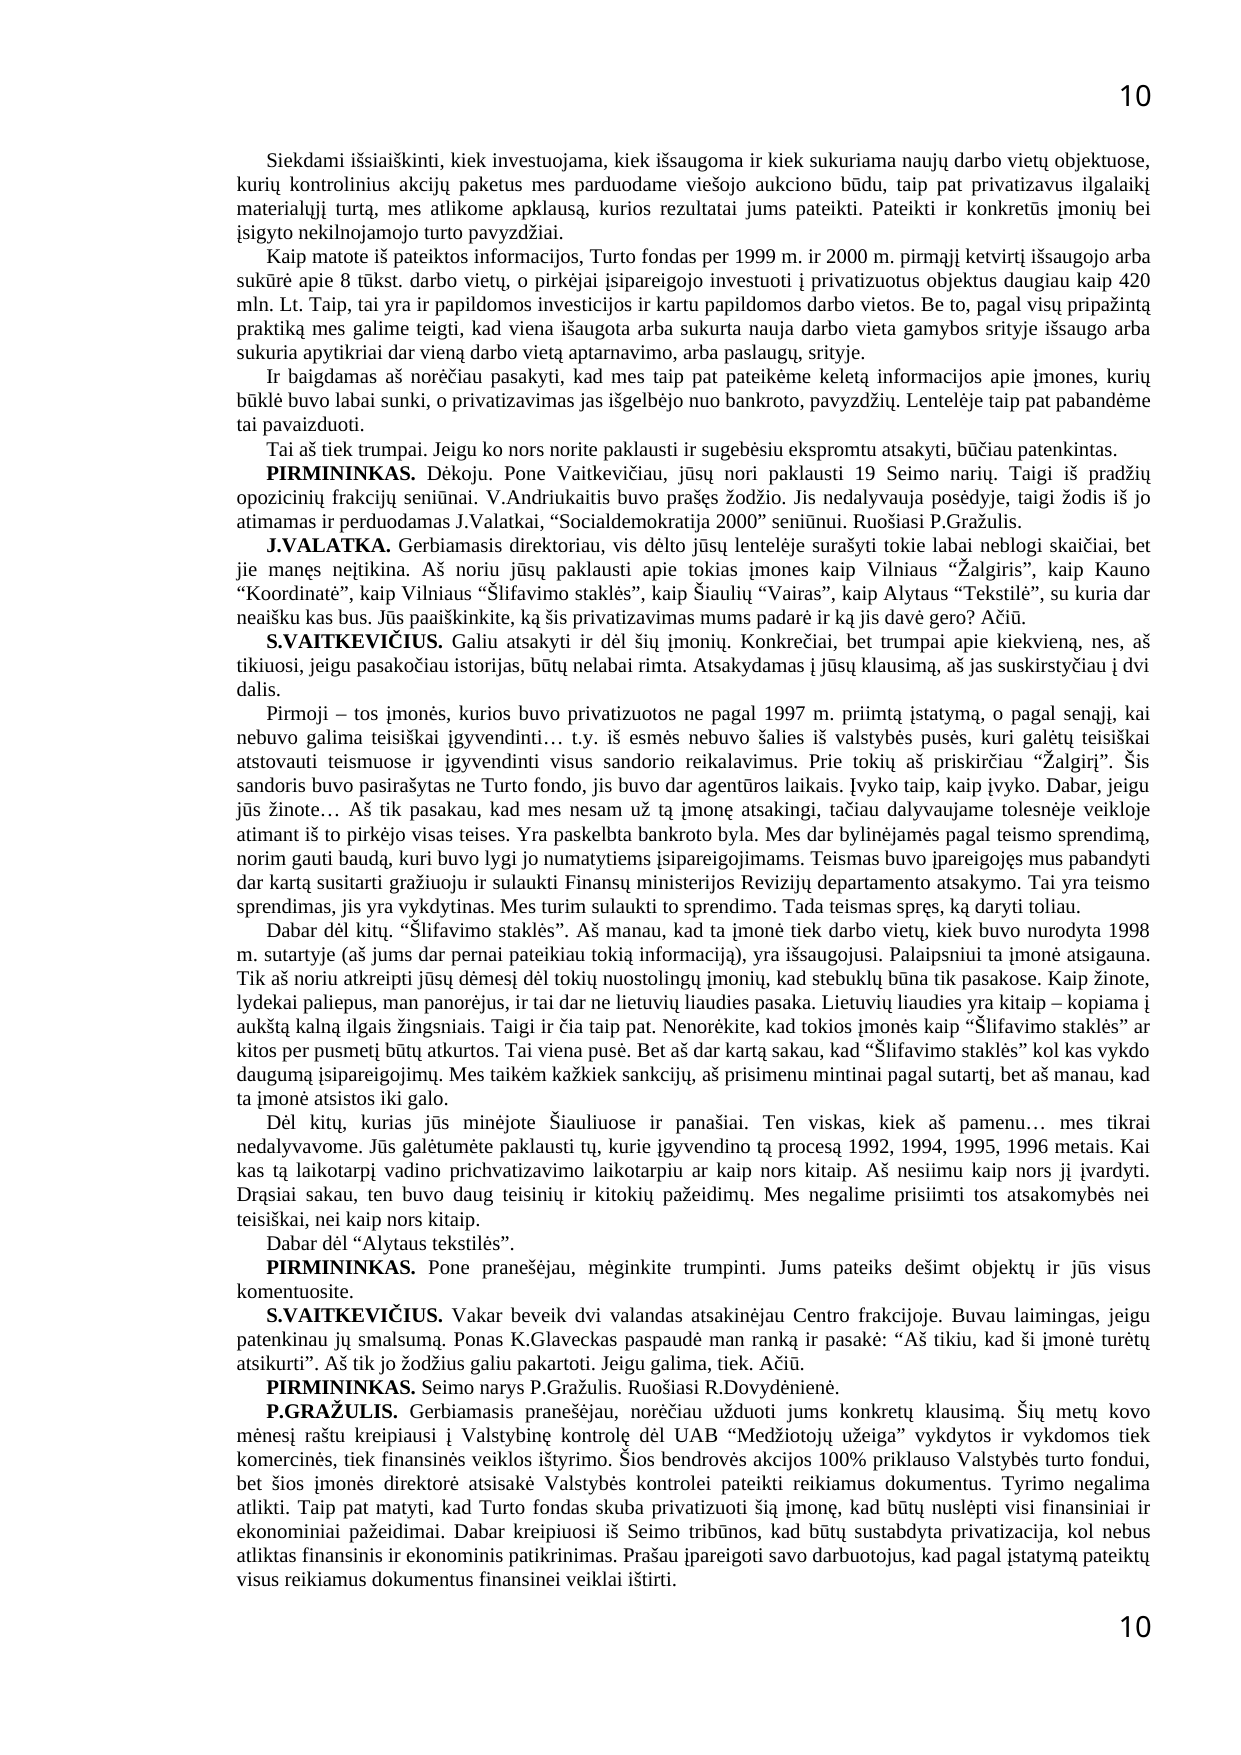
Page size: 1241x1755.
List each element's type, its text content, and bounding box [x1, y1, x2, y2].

text S.VAITKEVIČIUS. Galiu atsakyti ir dėl šių įmonių. Konkrečiai, bet trumpai apie kiekvieną, nes, aš tikiuosi, jeigu pasakočiau istorijas, būtų nelabai rimta. Atsakydamas į jūsų klausimą, aš jas suskirstyčiau į dvi dalis. [236, 629, 1152, 701]
text Tai aš tiek trumpai. Jeigu ko nors norite paklausti ir sugebėsiu ekspromtu atsakyti, būčiau patenkintas. [236, 436, 1152, 461]
text Dabar dėl “Alytaus tekstilės”. [236, 1231, 1152, 1254]
text Kaip matote iš pateiktos informacijos, Turto fondas per 1999 m. ir 2000 m. pirmąjį ketvirtį išsaugojo arba sukūrė apie 8 tūkst. darbo vietų, o pirkėjai įsipareigojo investuoti į privatizuotus objektus daugiau kaip 420 mln. Lt. Taip, tai yra ir papildomos investicijos ir kartu papildomos darbo vietos. Be to, pagal visų pripažintą praktiką mes galime teigti, kad viena išaugota arba sukurta nauja darbo vieta gamybos srityje išsaugo arba sukuria apytikriai dar vieną darbo vietą aptarnavimo, arba paslaugų, srityje. [236, 244, 1152, 364]
text PIRMININKAS. Seimo narys P.Gražulis. Ruošiasi R.Dovydėnienė. [236, 1375, 1152, 1399]
text Ir baigdamas aš norėčiau pasakyti, kad mes taip pat pateikėme keletą informacijos apie įmones, kurių būklė buvo labai sunki, o privatizavimas jas išgelbėjo nuo bankroto, pavyzdžių. Lentelėje taip pat pabandėme tai pavaizduoti. [236, 364, 1152, 436]
text Siekdami išsiaiškinti, kiek investuojama, kiek išsaugoma ir kiek sukuriama naujų darbo vietų objektuose, kurių kontrolinius akcijų paketus mes parduodame viešojo aukciono būdu, taip pat privatizavus ilgalaikį materialųjį turtą, mes atlikome apklausą, kurios rezultatai jums pateikti. Pateikti ir konkretūs įmonių bei įsigyto nekilnojamojo turto pavyzdžiai. [236, 148, 1152, 244]
text Dabar dėl kitų. “Šlifavimo staklės”. Aš manau, kad ta įmonė tiek darbo vietų, kiek buvo nurodyta 1998 m. sutartyje (aš jums dar pernai pateikiau tokią informaciją), yra išsaugojusi. Palaipsniui ta įmonė atsigauna. Tik aš noriu atkreipti jūsų dėmesį dėl tokių nuostolingų įmonių, kad stebuklų būna tik pasakose. Kaip žinote, lydekai paliepus, man panorėjus, ir tai dar ne lietuvių liaudies pasaka. Lietuvių liaudies yra kitaip – kopiama į aukštą kalną ilgais žingsniais. Taigi ir čia taip pat. Nenorėkite, kad tokios įmonės kaip “Šlifavimo staklės” ar kitos per pusmetį būtų atkurtos. Tai viena pusė. Bet aš dar kartą sakau, kad “Šlifavimo staklės” kol kas vykdo daugumą įsipareigojimų. Mes taikėm kažkiek sankcijų, aš prisimenu mintinai pagal sutartį, bet aš manau, kad ta įmonė atsistos iki galo. [236, 918, 1152, 1110]
text Dėl kitų, kurias jūs minėjote Šiauliuose ir panašiai. Ten viskas, kiek aš pamenu… mes tikrai nedalyvavome. Jūs galėtumėte paklausti tų, kurie įgyvendino tą procesą 1992, 1994, 1995, 1996 metais. Kai kas tą laikotarpį vadino prichvatizavimo laikotarpiu ar kaip nors kitaip. Aš nesiimu kaip nors jį įvardyti. Drąsiai sakau, ten buvo daug teisinių ir kitokių pažeidimų. Mes negalime prisiimti tos atsakomybės nei teisiškai, nei kaip nors kitaip. [236, 1110, 1152, 1231]
text Pirmoji – tos įmonės, kurios buvo privatizuotos ne pagal 1997 m. priimtą įstatymą, o pagal senąjį, kai nebuvo galima teisiškai įgyvendinti… t.y. iš esmės nebuvo šalies iš valstybės pusės, kuri galėtų teisiškai atstovauti teismuose ir įgyvendinti visus sandorio reikalavimus. Prie tokių aš priskirčiau “Žalgirį”. Šis sandoris buvo pasirašytas ne Turto fondo, jis buvo dar agentūros laikais. Įvyko taip, kaip įvyko. Dabar, jeigu jūs žinote… Aš tik pasakau, kad mes nesam už tą įmonę atsakingi, tačiau dalyvaujame tolesnėje veikloje atimant iš to pirkėjo visas teises. Yra paskelbta bankroto byla. Mes dar bylinėjamės pagal teismo sprendimą, norim gauti baudą, kuri buvo lygi jo numatytiems įsipareigojimams. Teismas buvo įpareigojęs mus pabandyti dar kartą susitarti gražiuoju ir sulaukti Finansų ministerijos Revizijų departamento atsakymo. Tai yra teismo sprendimas, jis yra vykdytinas. Mes turim sulaukti to sprendimo. Tada teismas spręs, ką daryti toliau. [236, 701, 1152, 918]
text PIRMININKAS. Dėkoju. Pone Vaitkevičiau, jūsų nori paklausti 19 Seimo narių. Taigi iš pradžių opozicinių frakcijų seniūnai. V.Andriukaitis buvo prašęs žodžio. Jis nedalyvauja posėdyje, taigi žodis iš jo atimamas ir perduodamas J.Valatkai, “Socialdemokratija 2000” seniūnui. Ruošiasi P.Gražulis. [236, 461, 1152, 533]
text PIRMININKAS. Pone pranešėjau, mėginkite trumpinti. Jums pateiks dešimt objektų ir jūs visus komentuosite. [236, 1254, 1152, 1303]
text J.VALATKA. Gerbiamasis direktoriau, vis dėlto jūsų lentelėje surašyti tokie labai neblogi skaičiai, bet jie manęs neįtikina. Aš noriu jūsų paklausti apie tokias įmones kaip Vilniaus “Žalgiris”, kaip Kauno “Koordinatė”, kaip Vilniaus “Šlifavimo staklės”, kaip Šiaulių “Vairas”, kaip Alytaus “Tekstilė”, su kuria dar neaišku kas bus. Jūs paaiškinkite, ką šis privatizavimas mums padarė ir ką jis davė gero? Ačiū. [236, 533, 1152, 629]
text P.GRAŽULIS. Gerbiamasis pranešėjau, norėčiau užduoti jums konkretų klausimą. Šių metų kovo mėnesį raštu kreipiausi į Valstybinę kontrolę dėl UAB “Medžiotojų užeiga” vykdytos ir vykdomos tiek komercinės, tiek finansinės veiklos ištyrimo. Šios bendrovės akcijos 100% priklauso Valstybės turto fondui, bet šios įmonės direktorė atsisakė Valstybės kontrolei pateikti reikiamus dokumentus. Tyrimo negalima atlikti. Taip pat matyti, kad Turto fondas skuba privatizuoti šią įmonę, kad būtų nuslėpti visi finansiniai ir ekonominiai pažeidimai. Dabar kreipiuosi iš Seimo tribūnos, kad būtų sustabdyta privatizacija, kol nebus atliktas finansinis ir ekonominis patikrinimas. Prašau įpareigoti savo darbuotojus, kad pagal įstatymą pateiktų visus reikiamus dokumentus finansinei veiklai ištirti. [236, 1399, 1152, 1591]
text S.VAITKEVIČIUS. Vakar beveik dvi valandas atsakinėjau Centro frakcijoje. Buvau laimingas, jeigu patenkinau jų smalsumą. Ponas K.Glaveckas paspaudė man ranką ir pasakė: “Aš tikiu, kad ši įmonė turėtų atsikurti”. Aš tik jo žodžius galiu pakartoti. Jeigu galima, tiek. Ačiū. [236, 1303, 1152, 1375]
